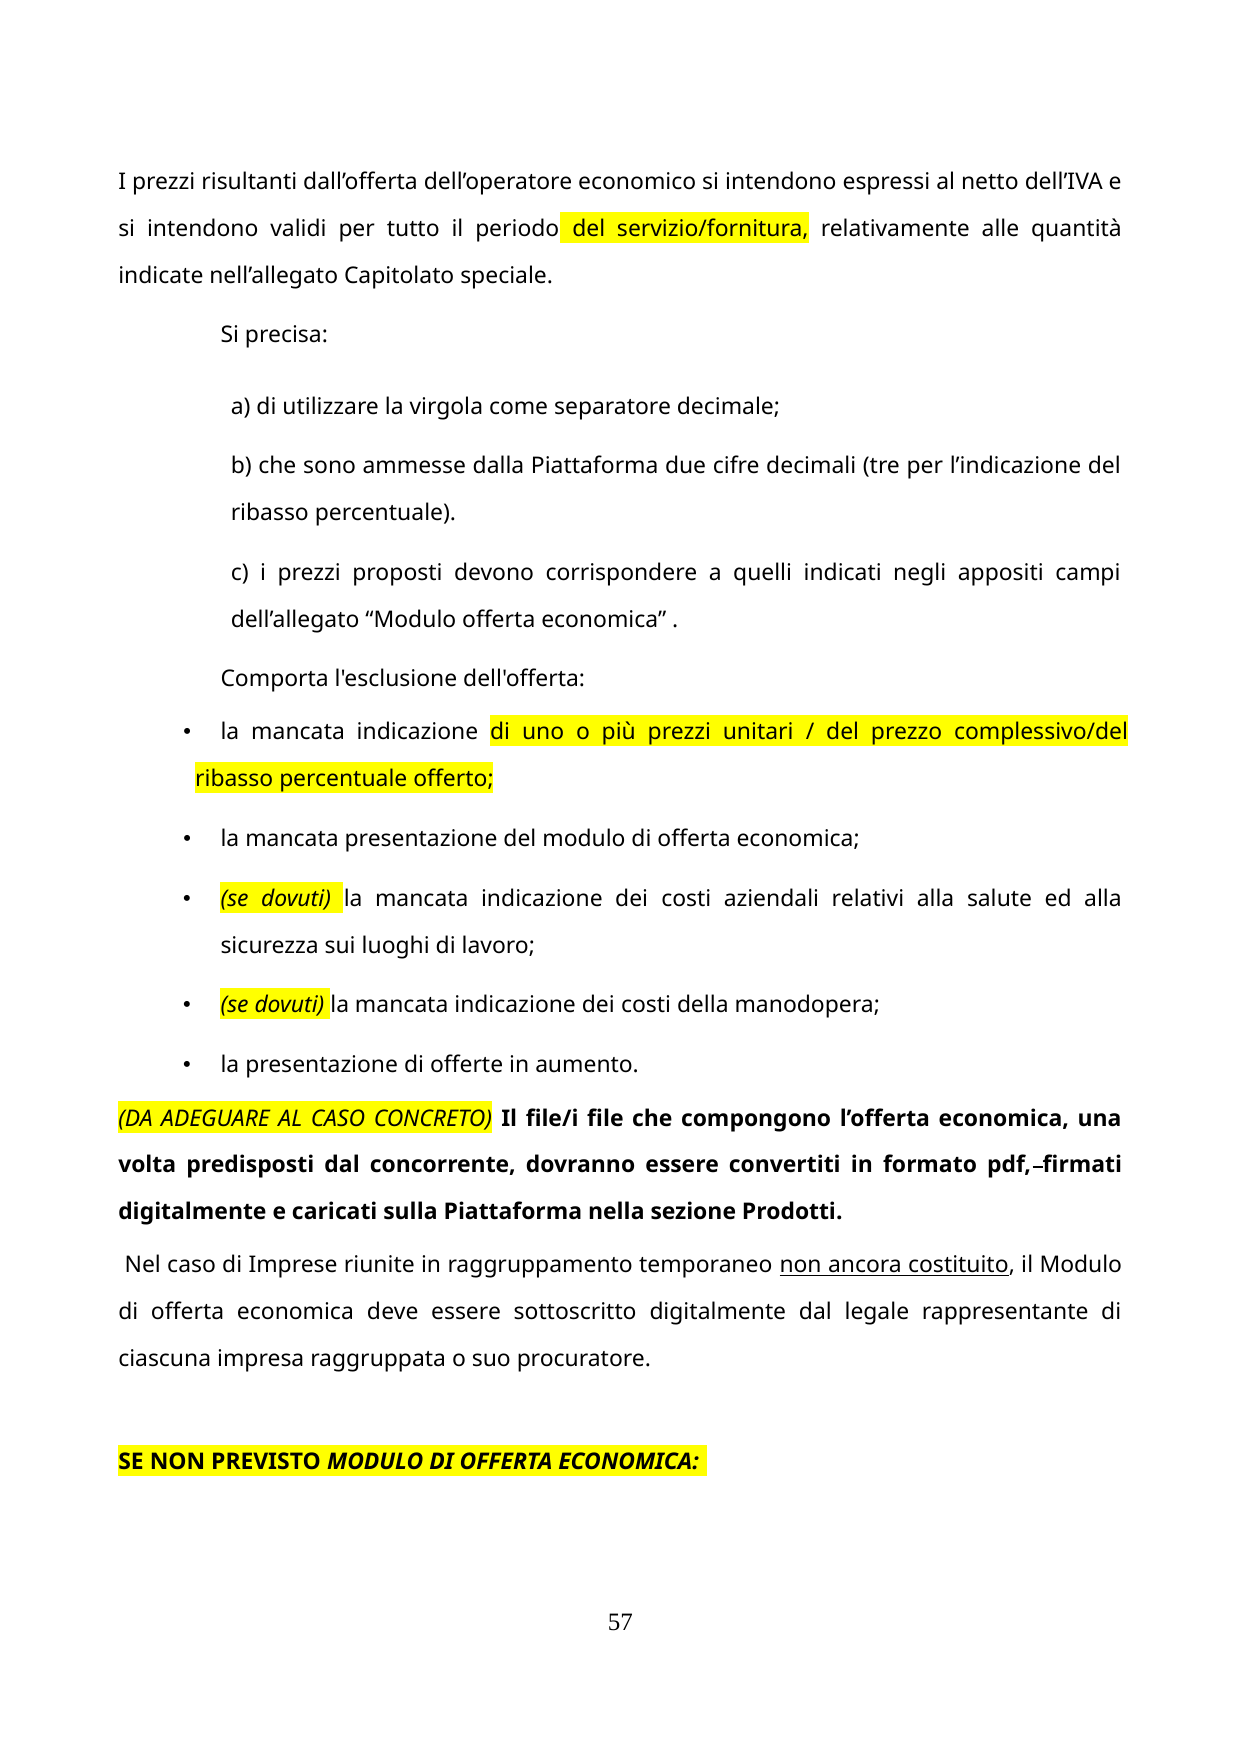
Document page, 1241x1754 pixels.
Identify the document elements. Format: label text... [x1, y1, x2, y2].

list (se dovuti) la mancata indicazione dei costi della manodopera; [183, 988, 1122, 1019]
list Nel caso di Imprese riunite in raggruppamento temporaneo non ancora costituito, il Modulo di offerta economica deve essere sottoscritto digitalmente dal legale rappresentante di ciascuna impresa raggruppata o suo procuratore. [118, 1248, 1122, 1373]
list Si precisa: [183, 318, 1122, 349]
list la mancata indicazione di uno o più prezzi unitari / del prezzo complessivo/del ribasso percentuale offerto; [183, 715, 1128, 793]
list a) di utilizzare la virgola come separatore decimale; [231, 390, 1122, 421]
list (se dovuti) la mancata indicazione dei costi aziendali relativi alla salute ed alla sicurezza sui luoghi di lavoro; [183, 882, 1122, 960]
list b) che sono ammesse dalla Piattaforma due cifre decimali (tre per l’indicazione del ribasso percentuale). [231, 449, 1122, 527]
list la mancata presentazione del modulo di offerta economica; [183, 822, 1128, 853]
text (DA ADEGUARE AL CASO CONCRETO) Il file/i file che compongono l’offerta economica, una volta predisposti dal concorrente, dovranno essere convertiti in formato pdf, firmati digitalmente e caricati sulla Piattaforma nella sezione Prodotti. [118, 1101, 1122, 1226]
list Comporta l'esclusione dell'offerta: [183, 662, 1122, 693]
text I prezzi risultanti dall’offerta dell’operatore economico si intendono espressi al netto dell’IVA e si intendono validi per tutto il periodo del servizio/fornitura, relativamente alle quantità indicate nell’allegato Capitolato speciale. [118, 165, 1122, 290]
list c) i prezzi proposti devono corrispondere a quelli indicati negli appositi campi dell’allegato “Modulo offerta economica” . [231, 556, 1122, 634]
text SE NON PREVISTO MODULO DI OFFERTA ECONOMICA: [118, 1444, 1122, 1476]
list la presentazione di offerte in aumento. [183, 1048, 1122, 1079]
